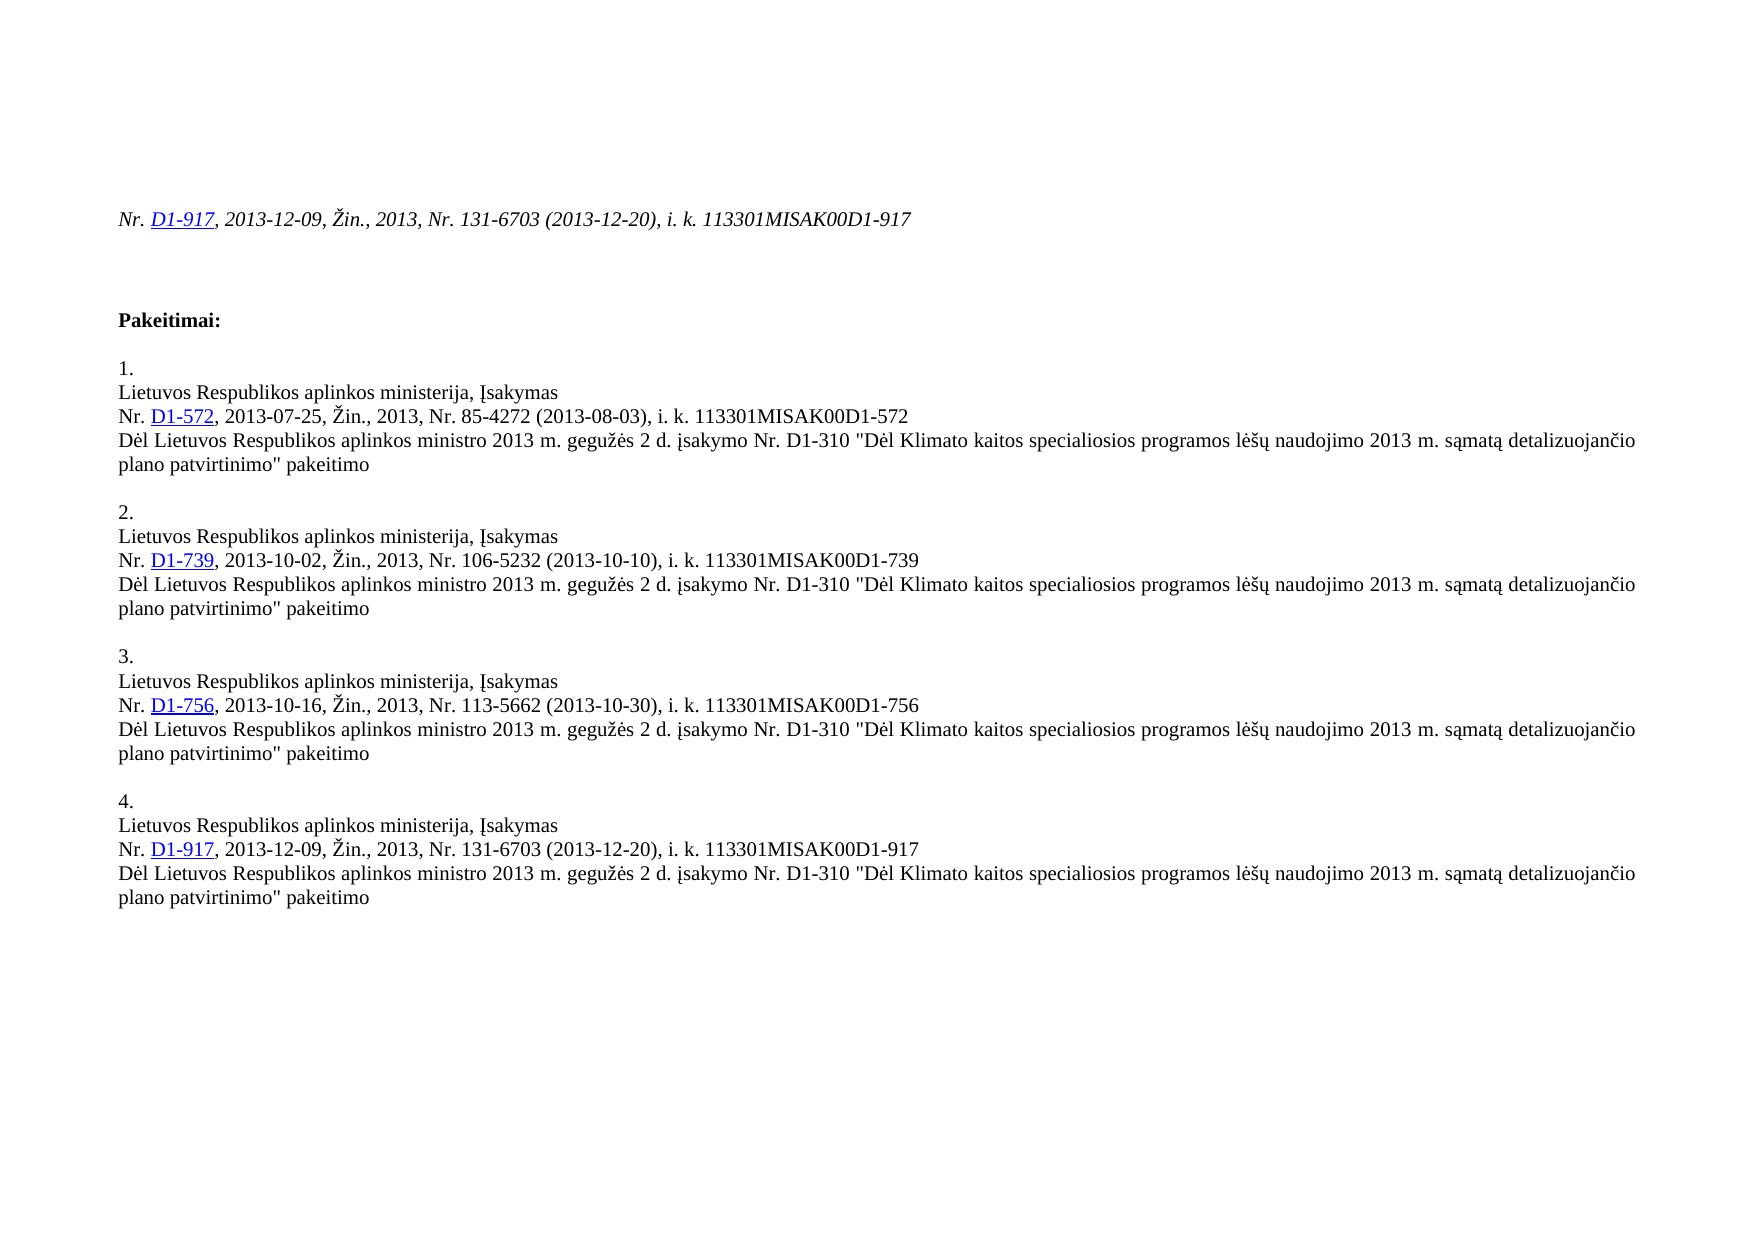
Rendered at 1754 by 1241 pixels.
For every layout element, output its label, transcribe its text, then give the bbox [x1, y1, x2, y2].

text Nr. D1-917, 2013-12-09, Žin., 2013, Nr. 131-6703 (2013-12-20), i. k. 113301MISAK00D1-917 [118, 207, 1636, 231]
text Pakeitimai: [118, 308, 1636, 332]
text Nr. D1-917, 2013-12-09, Žin., 2013, Nr. 131-6703 (2013-12-20), i. k. 113301MISAK00D1-917 [118, 837, 1636, 861]
text Dėl Lietuvos Respublikos aplinkos ministro 2013 m. gegužės 2 d. įsakymo Nr. D1-310 "Dėl Klimato kaitos specialiosios programos lėšų naudojimo 2013 m. sąmatą detalizuojančio plano patvirtinimo" pakeitimo [118, 428, 1636, 476]
text Lietuvos Respublikos aplinkos ministerija, Įsakymas [118, 813, 1636, 837]
text Dėl Lietuvos Respublikos aplinkos ministro 2013 m. gegužės 2 d. įsakymo Nr. D1-310 "Dėl Klimato kaitos specialiosios programos lėšų naudojimo 2013 m. sąmatą detalizuojančio plano patvirtinimo" pakeitimo [118, 572, 1636, 620]
text Dėl Lietuvos Respublikos aplinkos ministro 2013 m. gegužės 2 d. įsakymo Nr. D1-310 "Dėl Klimato kaitos specialiosios programos lėšų naudojimo 2013 m. sąmatą detalizuojančio plano patvirtinimo" pakeitimo [118, 861, 1636, 909]
text 4. [118, 789, 1636, 813]
text Nr. D1-572, 2013-07-25, Žin., 2013, Nr. 85-4272 (2013-08-03), i. k. 113301MISAK00D1-572 [118, 404, 1636, 428]
text 2. [118, 500, 1636, 524]
text Lietuvos Respublikos aplinkos ministerija, Įsakymas [118, 524, 1636, 548]
text Nr. D1-739, 2013-10-02, Žin., 2013, Nr. 106-5232 (2013-10-10), i. k. 113301MISAK00D1-739 [118, 548, 1636, 572]
text 1. [118, 356, 1636, 380]
text 3. [118, 644, 1636, 668]
text Dėl Lietuvos Respublikos aplinkos ministro 2013 m. gegužės 2 d. įsakymo Nr. D1-310 "Dėl Klimato kaitos specialiosios programos lėšų naudojimo 2013 m. sąmatą detalizuojančio plano patvirtinimo" pakeitimo [118, 717, 1636, 765]
text Lietuvos Respublikos aplinkos ministerija, Įsakymas [118, 668, 1636, 693]
text Lietuvos Respublikos aplinkos ministerija, Įsakymas [118, 380, 1636, 404]
text Nr. D1-756, 2013-10-16, Žin., 2013, Nr. 113-5662 (2013-10-30), i. k. 113301MISAK00D1-756 [118, 693, 1636, 717]
